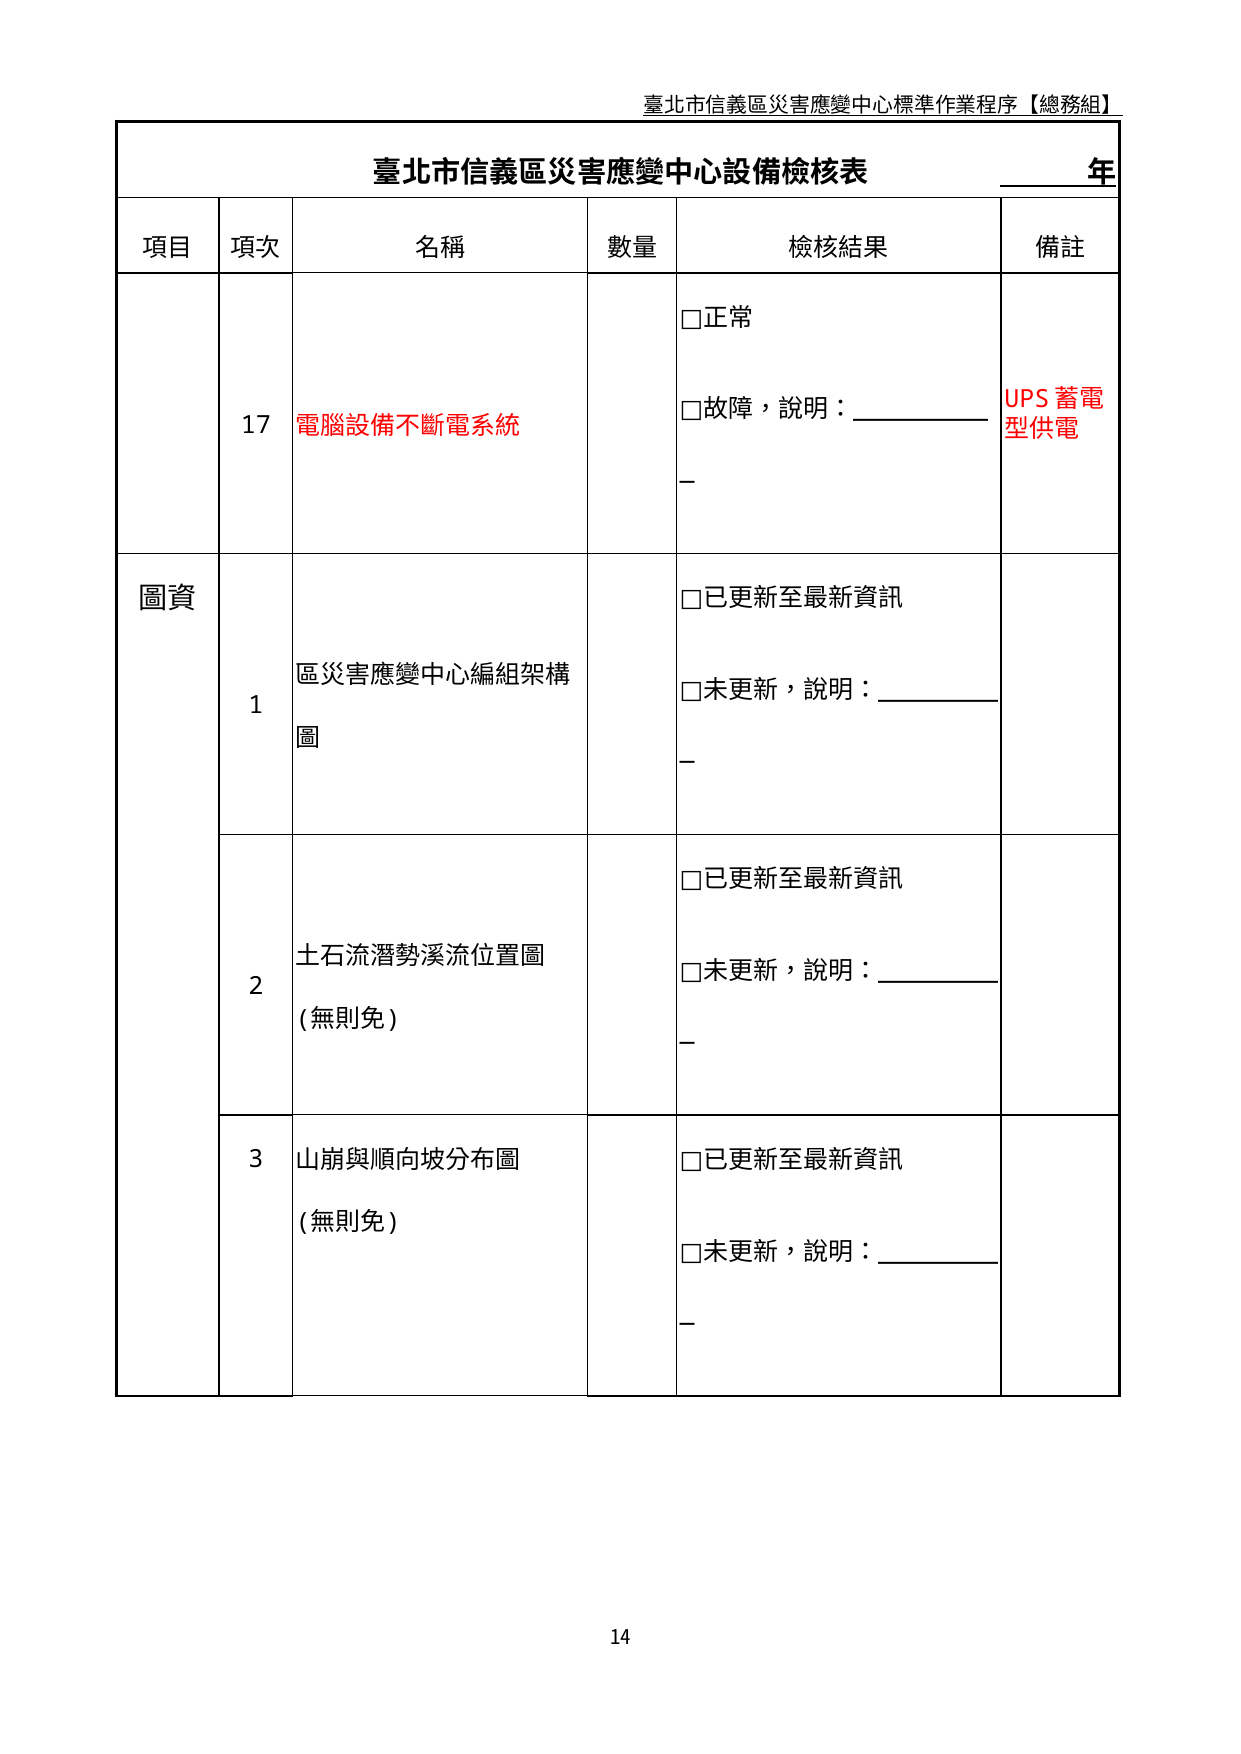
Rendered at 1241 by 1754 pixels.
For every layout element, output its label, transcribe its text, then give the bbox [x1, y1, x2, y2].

table_cell [588, 554, 676, 833]
table_cell [1002, 1116, 1118, 1395]
table_cell □已更新至最新資訊 □未更新，說明：_________ [677, 1116, 1000, 1395]
table_cell 圖資 [118, 554, 218, 1395]
table_cell 3 [220, 1116, 292, 1395]
table_cell [588, 1116, 676, 1395]
table_cell [118, 274, 218, 553]
table_header 臺北市信義區災害應變中心設備檢核表 年 [118, 123, 1118, 197]
table_cell 名稱 [293, 198, 587, 272]
table_cell 項目 [118, 198, 218, 272]
table_cell 山崩與順向坡分布圖 (無則免) [293, 1115, 587, 1395]
table_cell 土石流潛勢溪流位置圖 (無則免) [293, 835, 587, 1114]
table_cell [588, 274, 676, 553]
table_cell 檢核結果 [677, 198, 1000, 272]
table_cell UPS蓄電型供電 [1002, 274, 1118, 553]
table_cell 2 [220, 835, 292, 1114]
table_cell 項次 [220, 198, 292, 272]
table_cell 電腦設備不斷電系統 [293, 273, 587, 553]
table_cell [588, 835, 676, 1114]
table_cell 1 [220, 554, 292, 833]
table_cell [1002, 835, 1118, 1114]
table_cell □已更新至最新資訊 □未更新，說明：_________ [677, 554, 1000, 833]
table_cell □正常 □故障，說明：__________ [677, 274, 1000, 553]
table_cell 數量 [588, 198, 676, 272]
table_cell [1002, 554, 1118, 833]
table_cell 區災害應變中心編組架構圖 [293, 554, 587, 833]
table_cell 備註 [1002, 198, 1118, 272]
table_cell 17 [220, 274, 292, 553]
table_cell □已更新至最新資訊 □未更新，說明：_________ [677, 835, 1000, 1114]
